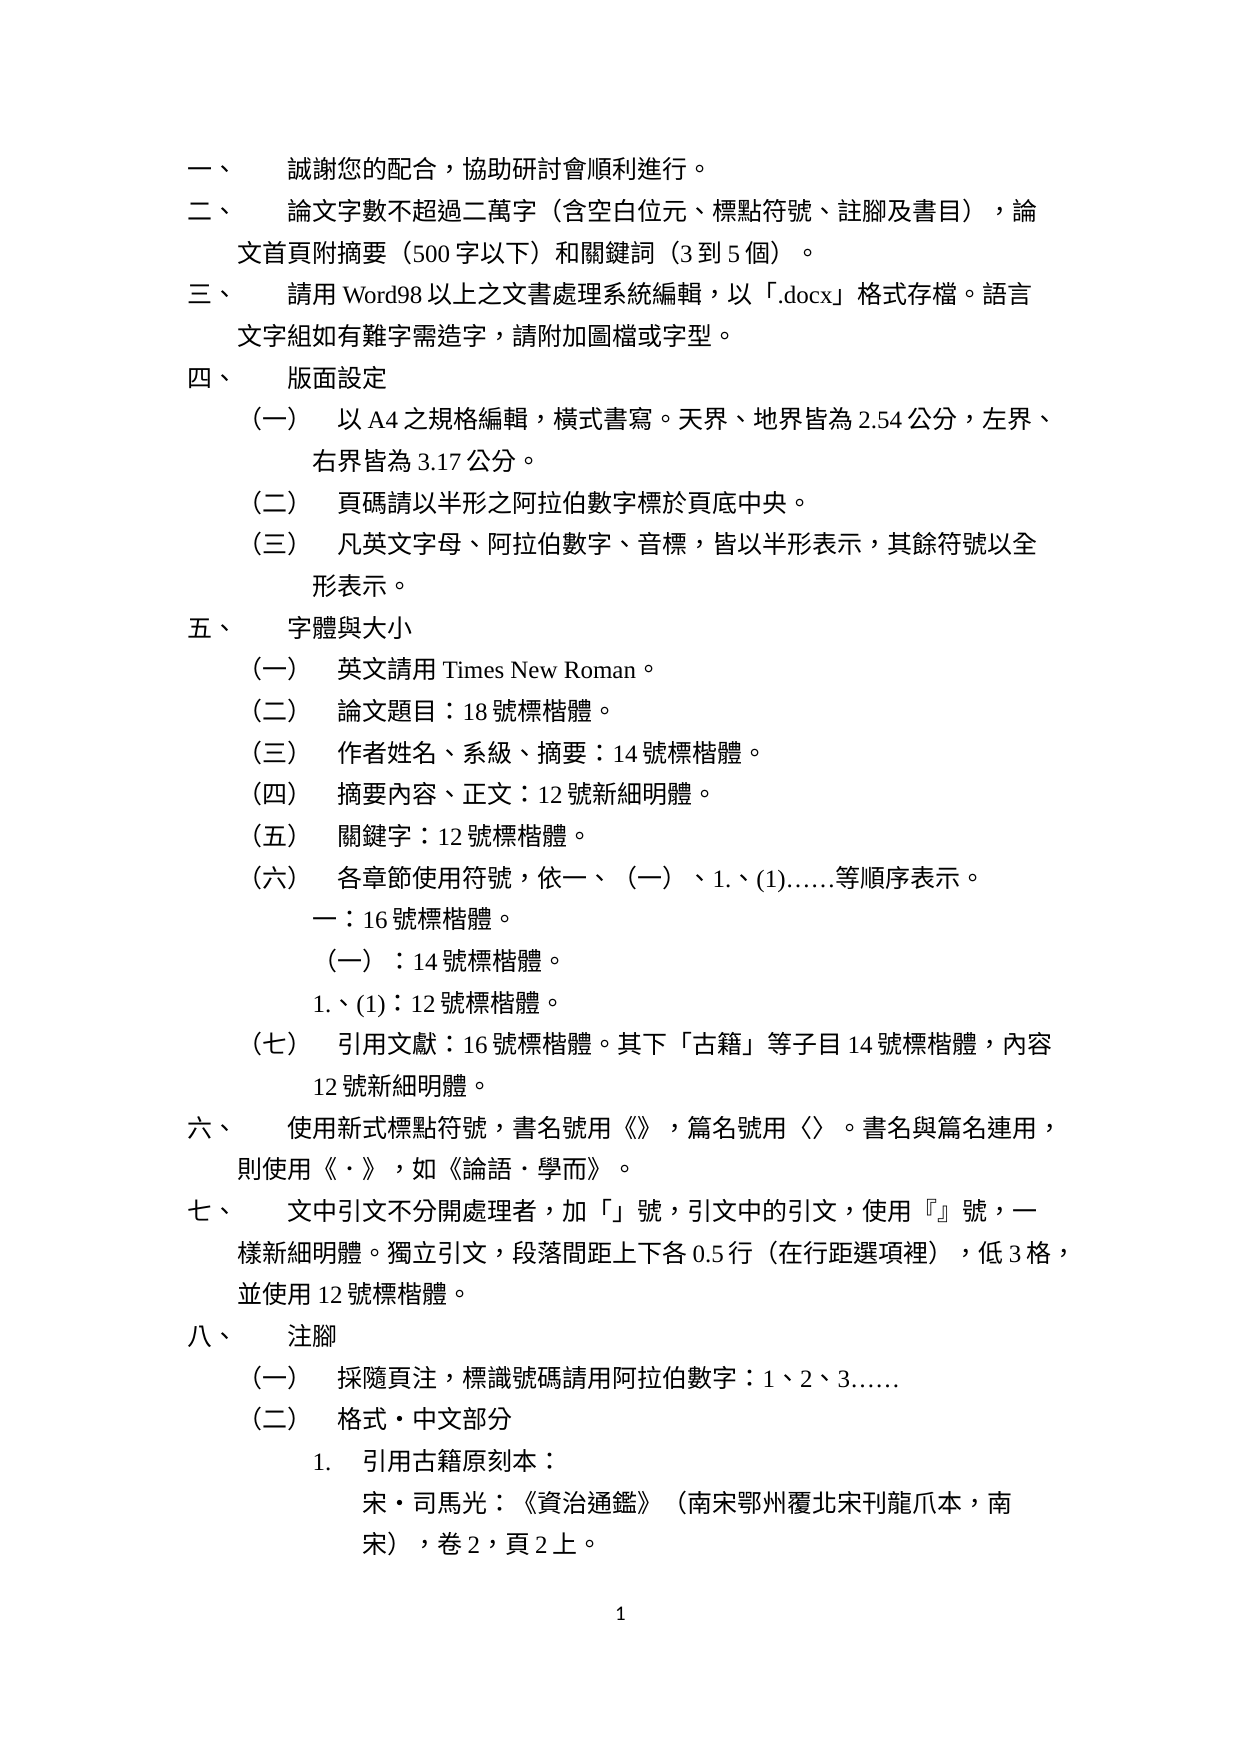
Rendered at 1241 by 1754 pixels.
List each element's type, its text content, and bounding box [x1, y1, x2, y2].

list 關鍵字：12號標楷體。 [237, 817, 1053, 853]
list 論文字數不超過二萬字（含空白位元、標點符號、註腳及書目），論文首頁附摘要（500字以下）和關鍵詞（3到5個）。 [187, 192, 1053, 269]
list ​格式‧中文部分 [237, 1400, 1053, 1436]
list 使用新式標點符號，書名號用《》，篇名號用〈〉。書名與篇名連用，則使用《．》，如《論語．學而》。 [187, 1108, 1053, 1186]
list 文中引文不分開處理者，加「」號，引文中的引文，使用『』號，一樣新細明體。獨立引文，段落間距上下各0.5行（在行距選項裡），低3格，並使用12號標楷體。 [187, 1192, 1053, 1311]
list 以A4之規格編輯，橫式書寫。天界、地界皆為2.54公分，左界、右界皆為3.17公分。 [237, 400, 1053, 478]
list 請用Word98以上之文書處理系統編輯，以「.docx」格式存檔。語言文字組如有難字需造字，請附加圖檔或字型。 [187, 275, 1053, 353]
list 宋‧司馬光：《資治通鑑》（南宋鄂州覆北宋刊龍爪本，南宋），卷2，頁2上。 [362, 1483, 1053, 1561]
list 凡英文字母、阿拉伯數字、音標，皆以半形表示，其餘符號以全形表示。 [237, 525, 1053, 603]
list ​版面設定 [187, 358, 1053, 394]
list 1.、(1)：12號標楷體。 [312, 983, 1053, 1019]
list 頁碼請以半形之阿拉伯數字標於頁底中央。 [237, 483, 1053, 519]
list 引用文獻：16號標楷體。其下「古籍」等子目14號標楷體，內容12號新細明體。​ [237, 1025, 1053, 1103]
list 英文請用Times New Roman。 [237, 650, 1053, 686]
list 誠謝您的配合，協助研討會順利進行。 [187, 150, 1053, 186]
list 引用古籍原刻本： [312, 1442, 1053, 1478]
list 採隨頁注，標識號碼請用阿拉伯數字：1、2、3…… [237, 1358, 1053, 1394]
list 摘要內容、正文：12號新細明體。 [237, 775, 1053, 811]
list 論文題目：18號標楷體。 [237, 692, 1053, 728]
list 作者姓名、系級、摘要：14號標楷體。 [237, 733, 1053, 769]
list （一）：14號標楷體。 [312, 942, 1053, 978]
list 注腳 [187, 1317, 1053, 1353]
list 一：16號標楷體。 [312, 900, 1053, 936]
list 字體與大小 [187, 608, 1053, 644]
list 各章節使用符號，依一、（一）、1.、(1)……等順序表示。 [237, 858, 1053, 894]
